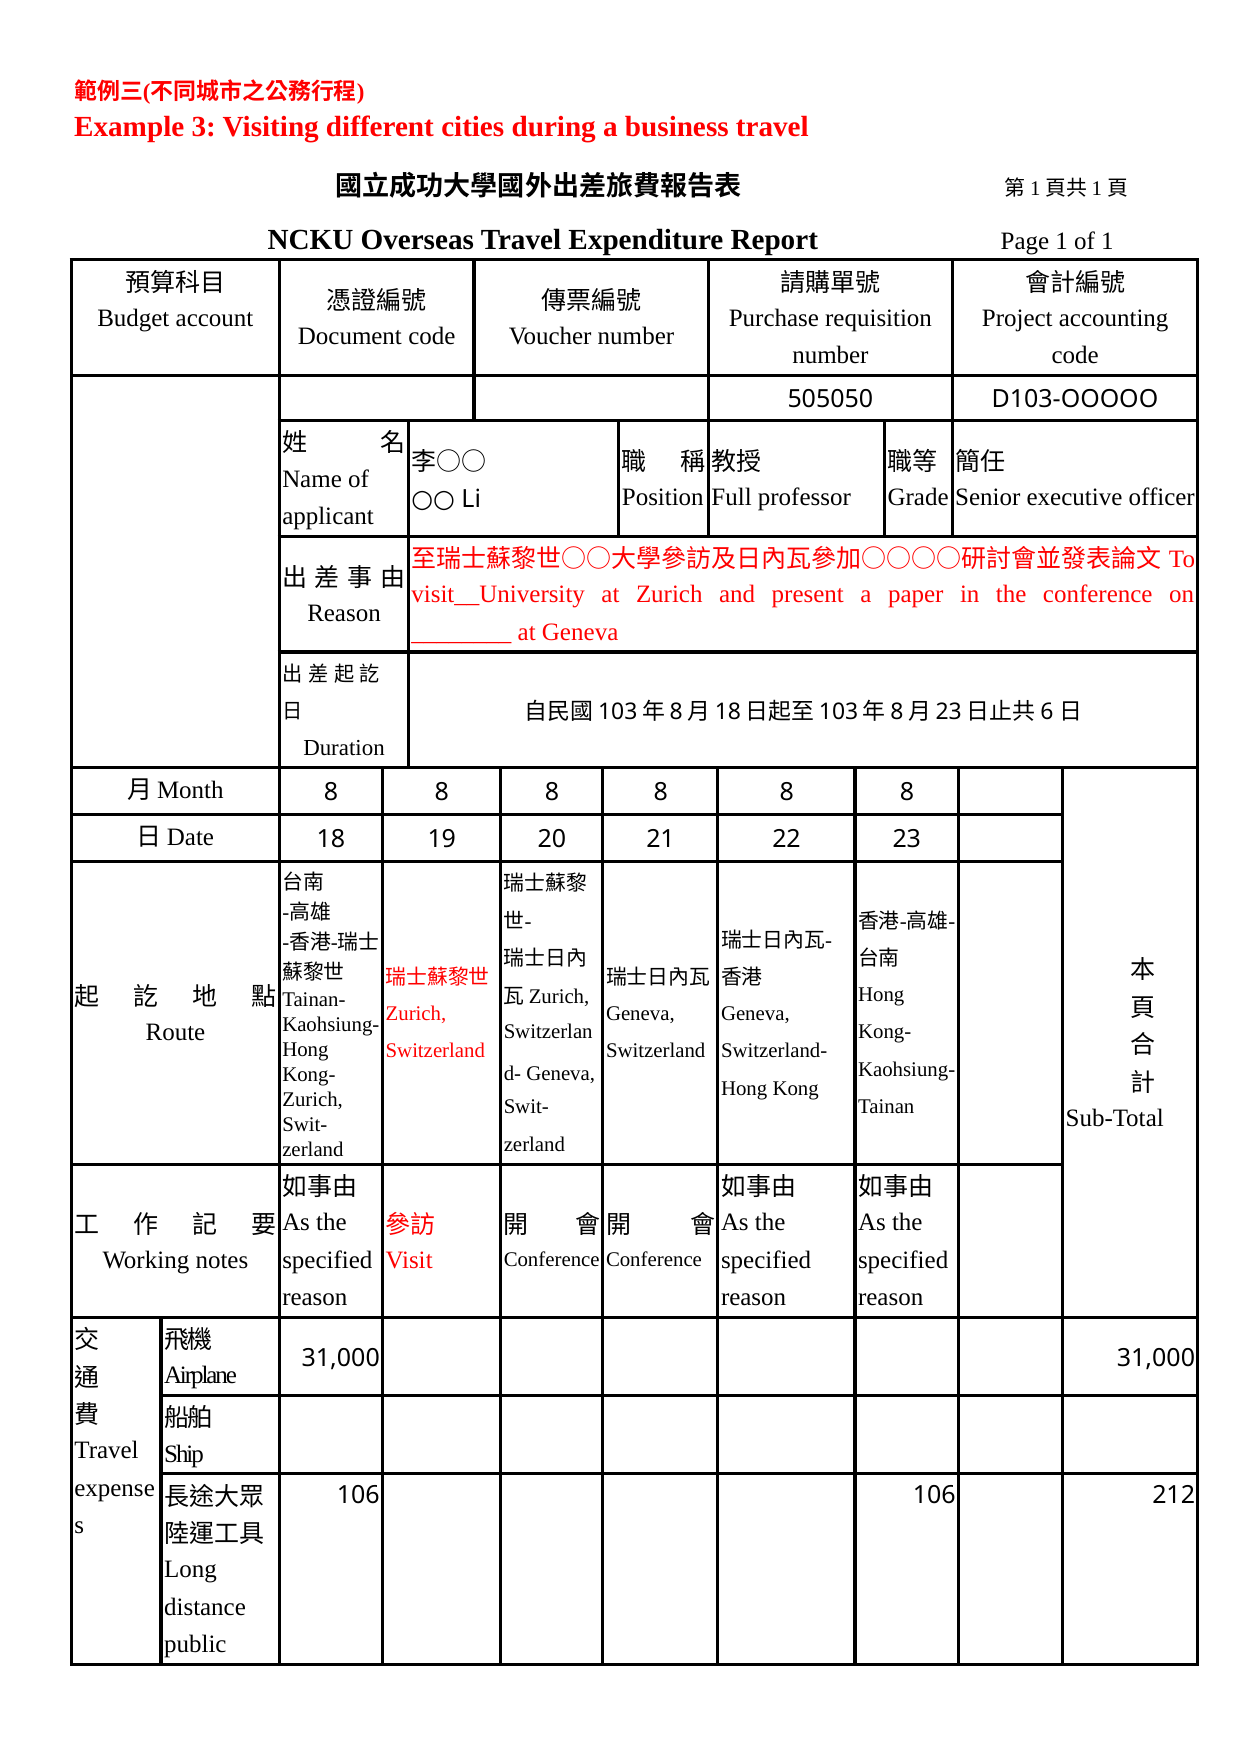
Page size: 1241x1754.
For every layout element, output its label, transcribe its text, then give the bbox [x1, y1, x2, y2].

table_cell [384, 1397, 499, 1472]
table_cell 8 [719, 769, 853, 813]
table_cell 至瑞士蘇黎世○○大學參訪及日內瓦參加○○○○研討會並發表論文To visit__University at Zurich and present a paper in the conference on ________ at Geneva [410, 538, 1196, 650]
table_cell 8 [281, 769, 381, 813]
table_cell 自民國 103年8月18日起至103年8月23日止共 6 日 [410, 654, 1196, 766]
table_cell 日Date [73, 816, 278, 860]
table_cell [960, 816, 1061, 860]
table_header 預算科目 Budget account [73, 261, 278, 374]
table_cell 23 [857, 816, 957, 860]
text 國立成功大學國外出差旅費報告表 第 1 頁共1 頁 [148, 146, 1181, 221]
table_cell 開會Conference [502, 1166, 601, 1316]
table_cell 20 [502, 816, 601, 860]
table_cell [384, 1319, 499, 1394]
table_cell [476, 377, 707, 419]
table_cell 開會Conference [604, 1166, 716, 1316]
table_cell [960, 863, 1061, 1163]
table_cell 職稱Position [620, 422, 707, 535]
table_cell [502, 1319, 601, 1394]
table_cell 參訪 Visit [384, 1166, 499, 1316]
text Example 3: Visiting different cities during a business travel [74, 108, 1181, 146]
table_cell 姓名 Name of applicant [281, 422, 407, 535]
table_cell [857, 1319, 957, 1394]
table_cell 8 [857, 769, 957, 813]
table_cell [281, 1397, 381, 1472]
table_cell 台南 -高雄 -香港-瑞士蘇黎世Tainan-Kaohsiung-Hong Kong-Zurich, Swit- zerland [281, 863, 381, 1163]
table_cell 212 [1064, 1475, 1196, 1663]
table_cell 職等 Grade [886, 422, 951, 535]
table_cell 如事由 As the specified reason [719, 1166, 853, 1316]
table_cell [604, 1475, 716, 1663]
table_cell 如事由 As the specified reason [281, 1166, 381, 1316]
text 範例三(不同城市之公務行程) [74, 33, 1181, 108]
table_cell 教授 Full professor [710, 422, 883, 535]
table_cell 出差起訖日 Duration [281, 654, 407, 766]
table_cell 瑞士日內瓦-香港 Geneva, Switzerland- Hong Kong [719, 863, 853, 1163]
table_cell [960, 1166, 1061, 1316]
table_cell [384, 1475, 499, 1663]
table_cell [502, 1475, 601, 1663]
text NCKU Overseas Travel Expenditure Report Page 1 of 1 [148, 221, 1181, 258]
table_cell 106 [857, 1475, 957, 1663]
table_cell 106 [281, 1475, 381, 1663]
table_cell D103-OOOOO [954, 377, 1196, 419]
table_cell 8 [604, 769, 716, 813]
table_cell 31,000 [281, 1319, 381, 1394]
table_cell 月Month [73, 769, 278, 813]
table_cell 瑞士蘇黎世- 瑞士日內瓦Zurich, Switzerland- Geneva, Swit- zerland [502, 863, 601, 1163]
table_cell [719, 1475, 853, 1663]
table_cell 飛機 Airplane [163, 1319, 278, 1394]
table_cell 8 [384, 769, 499, 813]
table_cell [502, 1397, 601, 1472]
table_cell [960, 1475, 1061, 1663]
table_cell 瑞士日內瓦Geneva, Switzerland [604, 863, 716, 1163]
table_cell 簡任 Senior executive officer [954, 422, 1196, 535]
table_header 請購單號 Purchase requisition number [710, 261, 951, 374]
table_cell 505050 [710, 377, 951, 419]
table_cell 起訖地點 Route [73, 863, 278, 1163]
table_cell [719, 1397, 853, 1472]
table_cell 船舶 Ship [163, 1397, 278, 1472]
table_cell [604, 1319, 716, 1394]
table_cell 31,000 [1064, 1319, 1196, 1394]
table_cell 長途大眾陸運工具 Long distance public [163, 1475, 278, 1663]
table_cell [960, 769, 1061, 813]
table_cell 21 [604, 816, 716, 860]
table_cell 22 [719, 816, 853, 860]
table_header 會計編號 Project accounting code [954, 261, 1196, 374]
table_cell 瑞士蘇黎世Zurich, Switzerland [384, 863, 499, 1163]
table_cell 19 [384, 816, 499, 860]
table_cell 出差事由 Reason [281, 538, 407, 650]
table_cell [719, 1319, 853, 1394]
table_cell [960, 1397, 1061, 1472]
table_cell 8 [502, 769, 601, 813]
table_cell 工作記要 Working notes [73, 1166, 278, 1316]
table_cell 交 通 費 Travel expenses [73, 1319, 159, 1663]
table_cell 本 頁 合 計 Sub-Total [1064, 769, 1196, 1316]
table_cell [960, 1319, 1061, 1394]
table_header 傳票編號 Voucher number [476, 261, 707, 374]
table_cell [604, 1397, 716, 1472]
table_cell 18 [281, 816, 381, 860]
table_cell 李○○ ○○ Li [410, 422, 617, 535]
table_cell [73, 377, 278, 766]
table_cell [1064, 1397, 1196, 1472]
table_cell 如事由 As the specified reason [857, 1166, 957, 1316]
table_cell 香港-高雄-台南 Hong Kong- Kaohsiung- Tainan [857, 863, 957, 1163]
table_header 憑證編號 Document code [281, 261, 472, 374]
table_cell [857, 1397, 957, 1472]
table_cell [281, 377, 472, 419]
